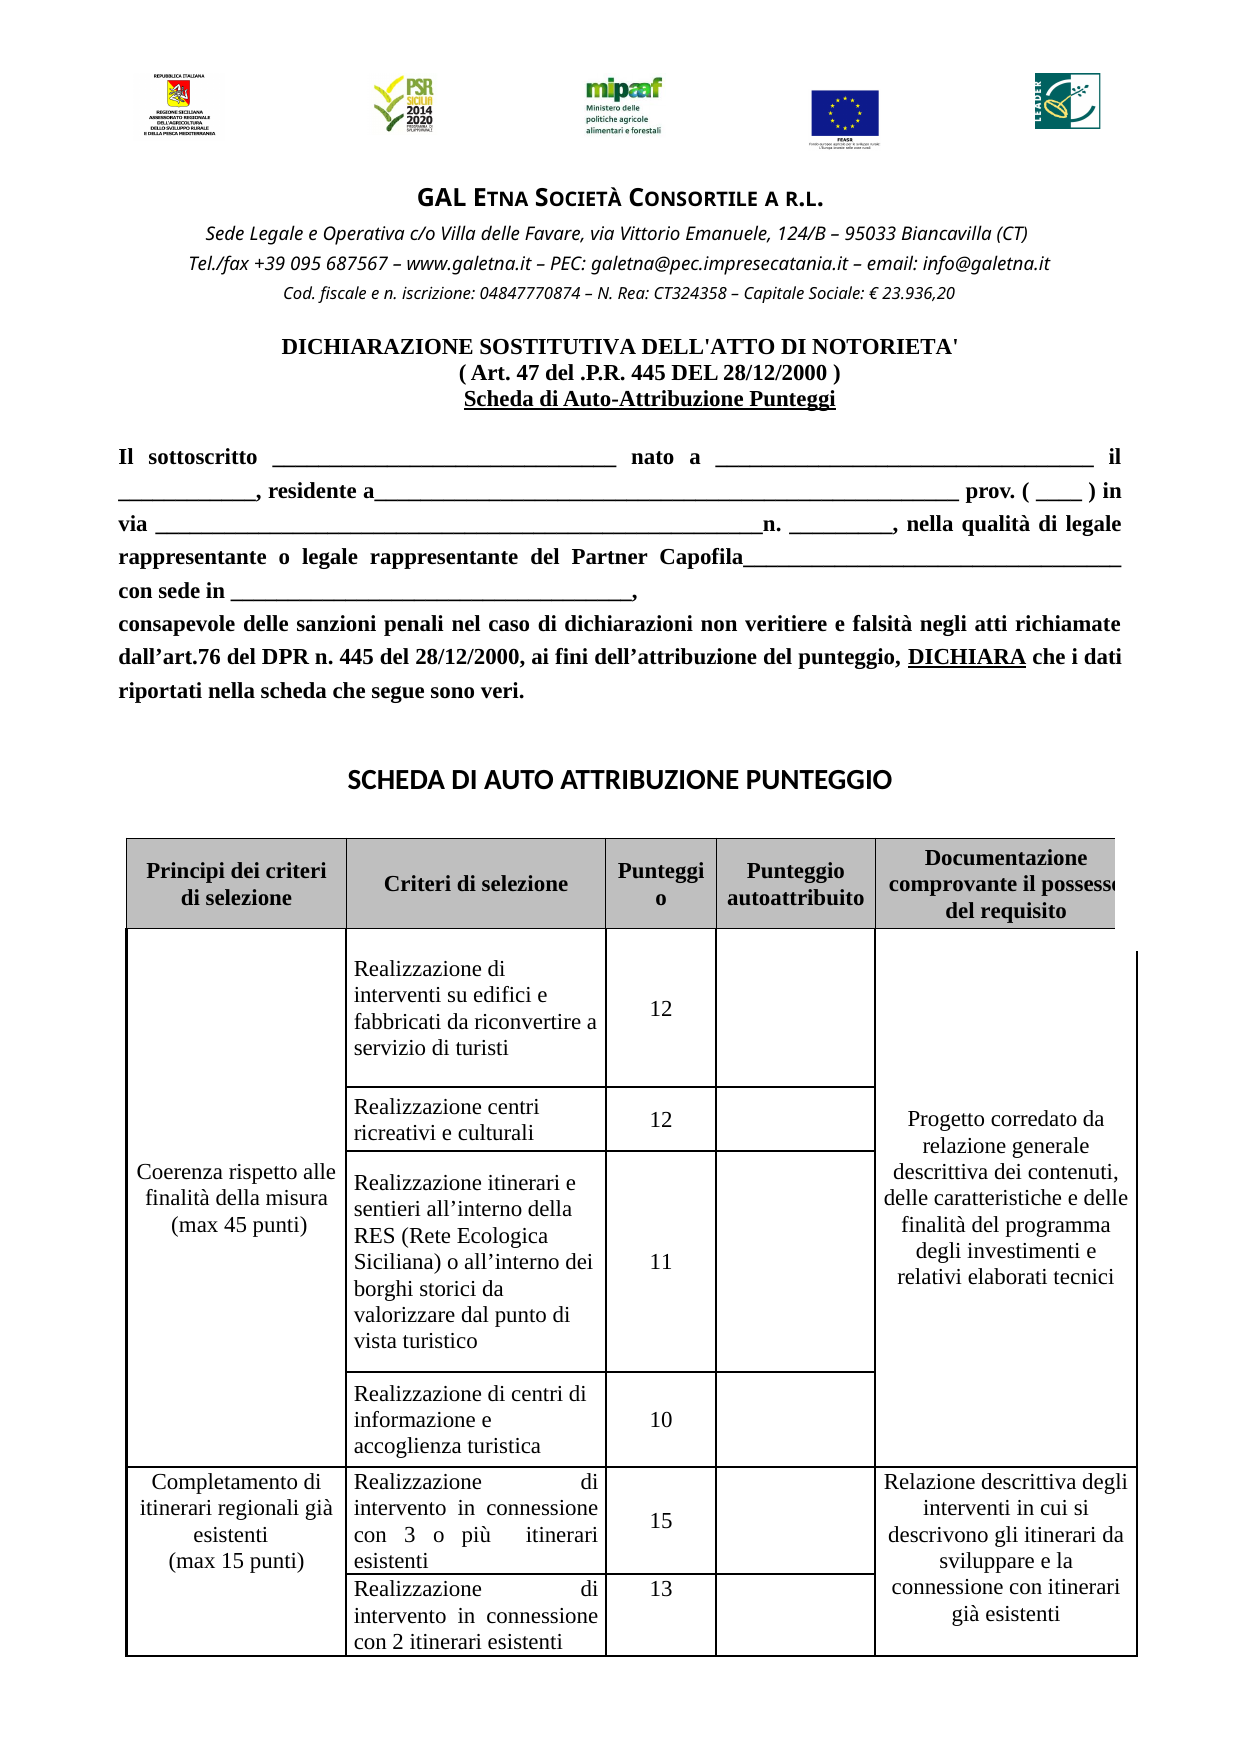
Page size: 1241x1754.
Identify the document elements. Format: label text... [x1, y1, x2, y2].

text DICHIARAZIONE SOSTITUTIVA DELL'ATTO DI NOTORIETA' [118, 333, 1122, 359]
table_header Principi dei criteri di selezione [127, 839, 346, 928]
table_cell 15 [607, 1468, 715, 1573]
text ( Art. 47 del .P.R. 445 DEL 28/12/2000 ) [118, 359, 1181, 385]
text consapevole delle sanzioni penali nel caso di dichiarazioni non veritiere e falsità negli atti richiamate dall’art.76 del DPR n. 445 del 28/12/2000, ai fini dell’attribuzione del punteggio, DICHIARA che i dati riportati nella scheda che segue sono veri. [118, 605, 1122, 705]
table_cell Realizzazione di intervento in connessione con 3 o più itinerari esistenti [347, 1468, 605, 1573]
table_cell Coerenza rispetto alle finalità della misura (max 45 punti) [128, 929, 345, 1466]
table_cell 12 [607, 929, 715, 1086]
table_cell [717, 1373, 874, 1466]
table_header Documentazione comprovante il possesso del requisito [876, 839, 1115, 928]
text Il sottoscritto ______________________________ nato a _________________________________ il ____________, residente a___________________________________________________ prov. ( ____ ) in via _____________________________________________________n. _________, nella qualità di legale rappresentante o legale rappresentante del Partner Capofila_________________________________ con sede in ___________________________________, [118, 438, 1122, 605]
table_cell 11 [607, 1152, 715, 1371]
table_cell [717, 929, 874, 1086]
table_cell 13 [607, 1575, 715, 1654]
table_cell Progetto corredato da relazione generale descrittiva dei contenuti, delle caratteristiche e delle finalità del programma degli investimenti e relativi elaborati tecnici [876, 929, 1136, 1466]
table_header Criteri di selezione [347, 839, 605, 928]
table_cell Realizzazione centri ricreativi e culturali [347, 1088, 605, 1150]
text SCHEDA DI AUTO ATTRIBUZIONE PUNTEGGIO [118, 763, 1122, 796]
text Scheda di Auto-Attribuzione Punteggi [118, 385, 1181, 412]
table_cell [717, 1468, 874, 1573]
table_cell [717, 1575, 874, 1654]
table_cell [717, 1088, 874, 1150]
table_cell Relazione descrittiva degli interventi in cui si descrivono gli itinerari da sviluppare e la connessione con itinerari già esistenti [876, 1468, 1136, 1654]
table_cell Realizzazione di interventi su edifici e fabbricati da riconvertire a servizio di turisti [347, 929, 605, 1086]
table_cell 10 [607, 1373, 715, 1466]
table_header Punteggio autoattribuito [717, 839, 875, 928]
table_cell Realizzazione itinerari e sentieri all’interno della RES (Rete Ecologica Siciliana) o all’interno dei borghi storici da valorizzare dal punto di vista turistico [347, 1152, 605, 1371]
table_cell Realizzazione di intervento in connessione con 2 itinerari esistenti [347, 1575, 605, 1654]
table_cell Realizzazione di centri di informazione e accoglienza turistica [347, 1373, 605, 1466]
table_cell Completamento di itinerari regionali già esistenti (max 15 punti) [128, 1468, 345, 1654]
table_cell 12 [607, 1088, 715, 1150]
table_cell [717, 1152, 874, 1371]
table_header Punteggio [606, 839, 716, 928]
